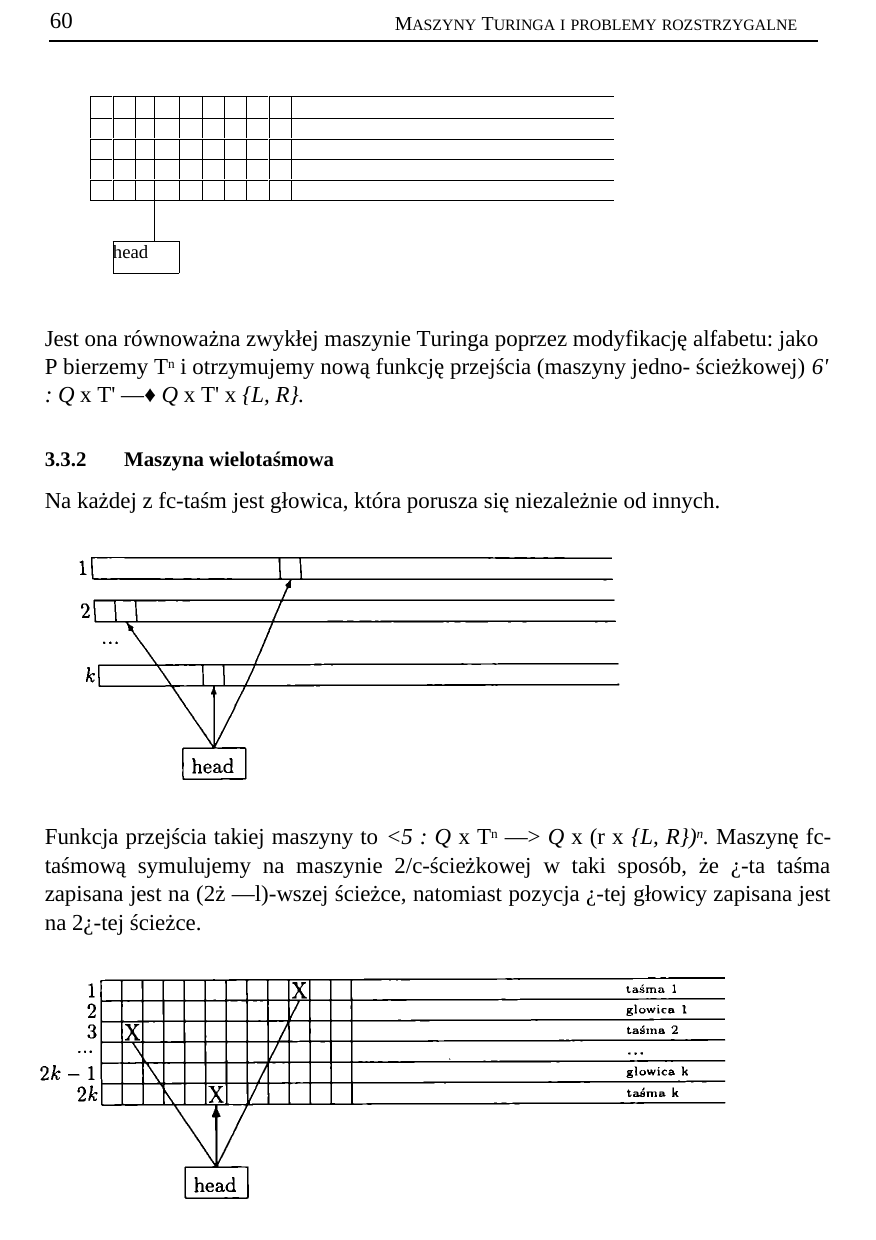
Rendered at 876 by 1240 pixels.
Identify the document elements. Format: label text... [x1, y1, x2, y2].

text Na każdej z fc-taśm jest głowica, która porusza się niezależnie od innych. [44, 487, 831, 513]
table_cell [155, 140, 179, 159]
table_cell [225, 181, 246, 200]
table_cell [180, 119, 202, 138]
table_cell [136, 119, 154, 138]
table_cell [114, 119, 135, 138]
table_cell [203, 181, 224, 200]
table_cell [155, 181, 179, 200]
table_header [155, 97, 179, 118]
table_header [292, 97, 614, 118]
table_header [136, 97, 154, 118]
table_cell [114, 140, 135, 159]
table_cell [90, 201, 154, 241]
table_cell [292, 160, 614, 179]
table_cell [203, 140, 224, 159]
table_header [270, 97, 291, 118]
table_cell [155, 160, 179, 179]
table_header [91, 97, 112, 118]
table_cell [155, 201, 614, 241]
table_header [247, 97, 268, 118]
picture [40, 977, 726, 1199]
text Maszyny Turinga i problemy rozstrzygalne [394, 12, 821, 35]
text 60 [47, 7, 75, 34]
table_header [114, 97, 135, 118]
table_header [203, 97, 224, 118]
table_cell [270, 160, 291, 179]
table_cell [270, 119, 291, 138]
table_header [180, 97, 202, 118]
table_cell [114, 181, 135, 200]
table_cell [180, 181, 202, 200]
table_cell [225, 160, 246, 179]
table_cell [90, 241, 112, 273]
subtitle 3.3.2 Maszyna wielotaśmowa [44, 447, 831, 471]
table_cell [203, 160, 224, 179]
table_cell [114, 160, 135, 179]
table_cell [247, 160, 268, 179]
table_cell [180, 140, 202, 159]
table_cell [270, 140, 291, 159]
table_cell [225, 140, 246, 159]
table_cell [270, 181, 291, 200]
picture [79, 557, 620, 780]
table_cell [292, 119, 614, 138]
table_header [225, 97, 246, 118]
table_cell [91, 181, 112, 200]
table_cell [247, 140, 268, 159]
table_cell [91, 160, 112, 179]
table_cell [247, 181, 268, 200]
text Funkcja przejścia takiej maszyny to <5 : Q x Tn —> Q x (r x {L, R})n. Maszynę fc-taśmową symulujemy na maszynie 2/c-ścieżkowej w taki sposób, że ¿-ta taśma zapisana jest na (2ż —l)-wszej ścieżce, natomiast pozycja ¿-tej głowicy zapisana jest na 2¿-tej ścieżce. [44, 823, 831, 935]
table_cell head [114, 242, 179, 273]
table_cell [136, 160, 154, 179]
table_cell [180, 241, 614, 273]
text Jest ona równoważna zwykłej maszynie Turinga poprzez modyfikację alfabetu: jako P bierzemy Tn i otrzymujemy nową funkcję przejścia (maszyny jedno- ścieżkowej) 6' : Q x T' —♦ Q x T' x {L, R}. [44, 325, 831, 408]
table_cell [91, 119, 112, 138]
table_cell [292, 140, 614, 159]
table_cell [247, 119, 268, 138]
table_cell [136, 181, 154, 200]
table_cell [155, 119, 179, 138]
table_cell [225, 119, 246, 138]
table_cell [292, 181, 614, 200]
table_cell [136, 140, 154, 159]
table_cell [91, 140, 112, 159]
table_cell [180, 160, 202, 179]
table_cell [203, 119, 224, 138]
